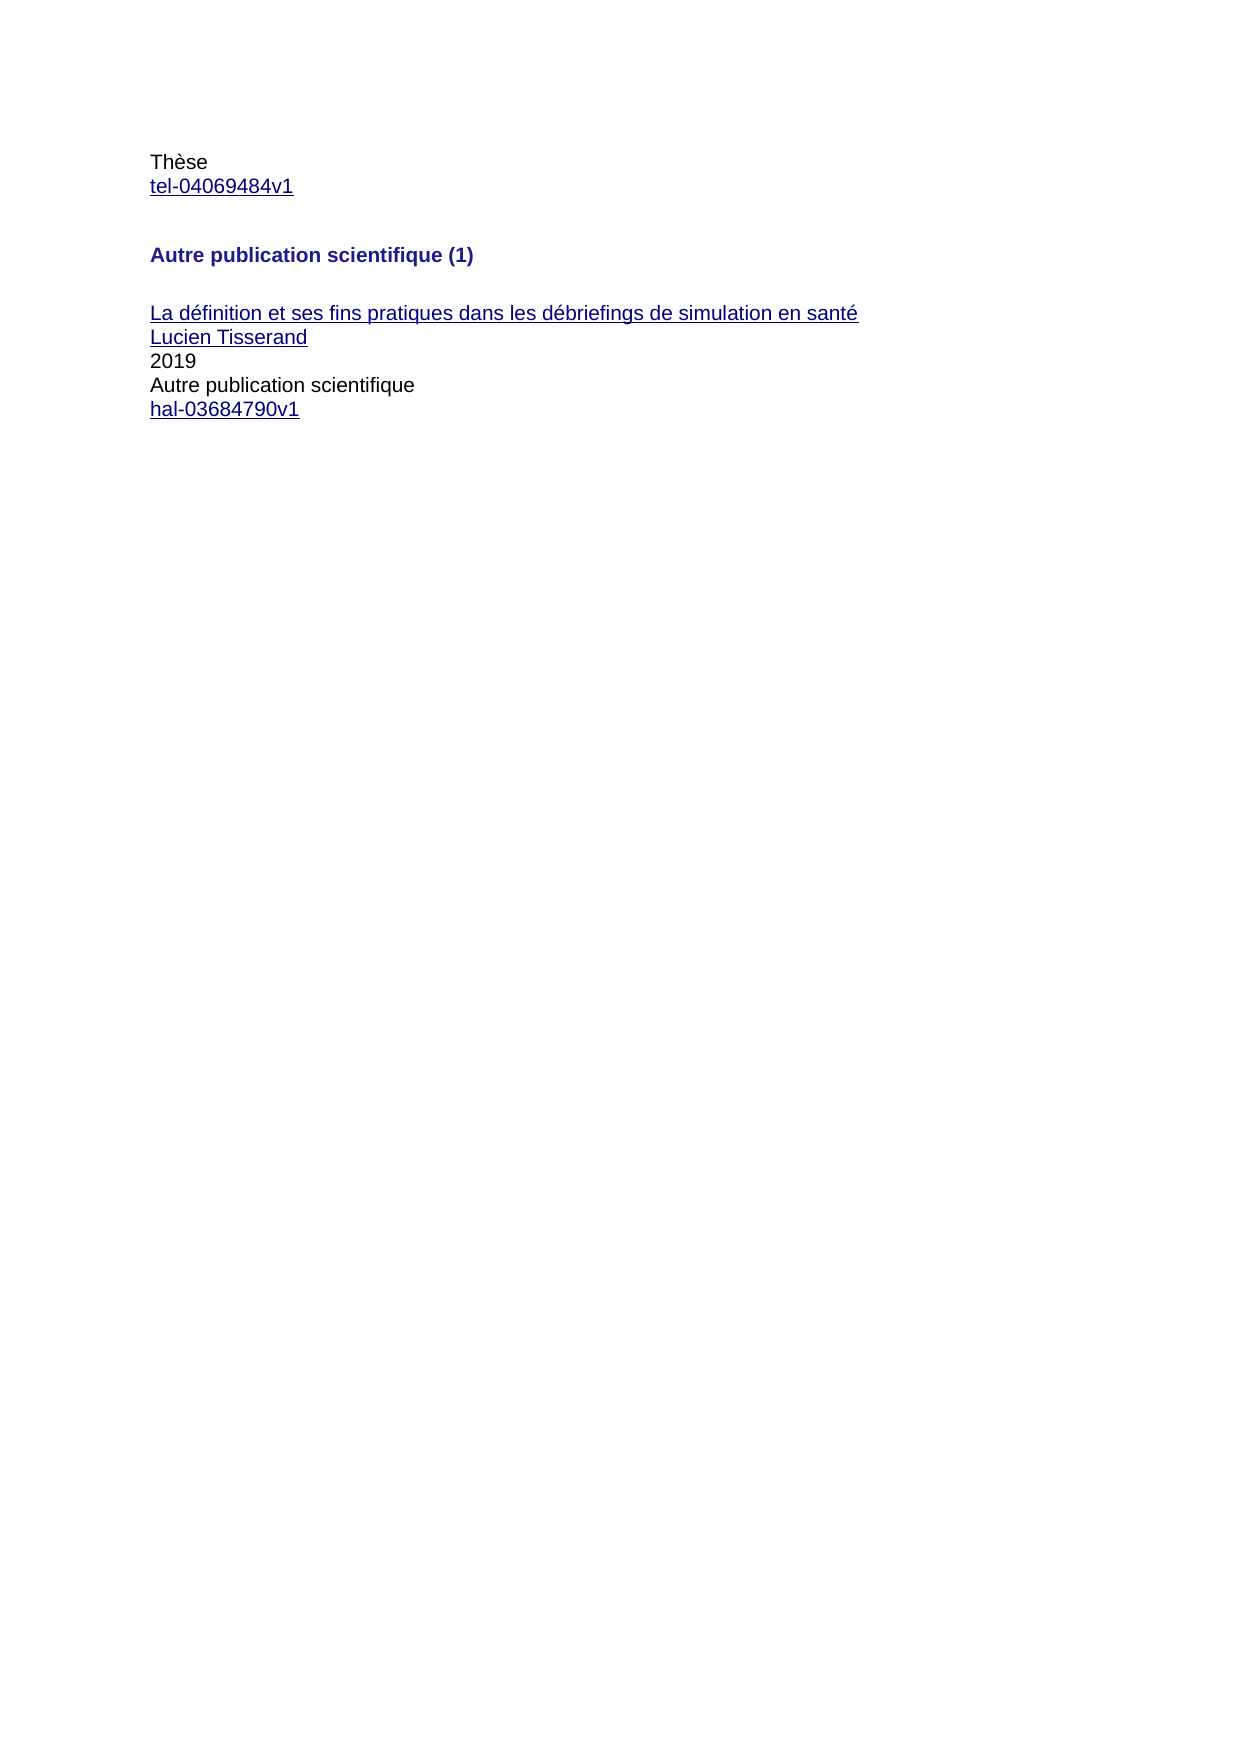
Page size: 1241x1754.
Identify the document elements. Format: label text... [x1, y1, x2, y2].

table_header La définition et ses fins pratiques dans les débriefings de simulation en santé Lucien Tisserand 2019 Autre publication scientifique hal-03684790v1 [150, 301, 1090, 421]
subtitle Autre publication scientifique (1) [150, 243, 1090, 267]
table_header Thèse tel-04069484v1 [150, 150, 1090, 198]
